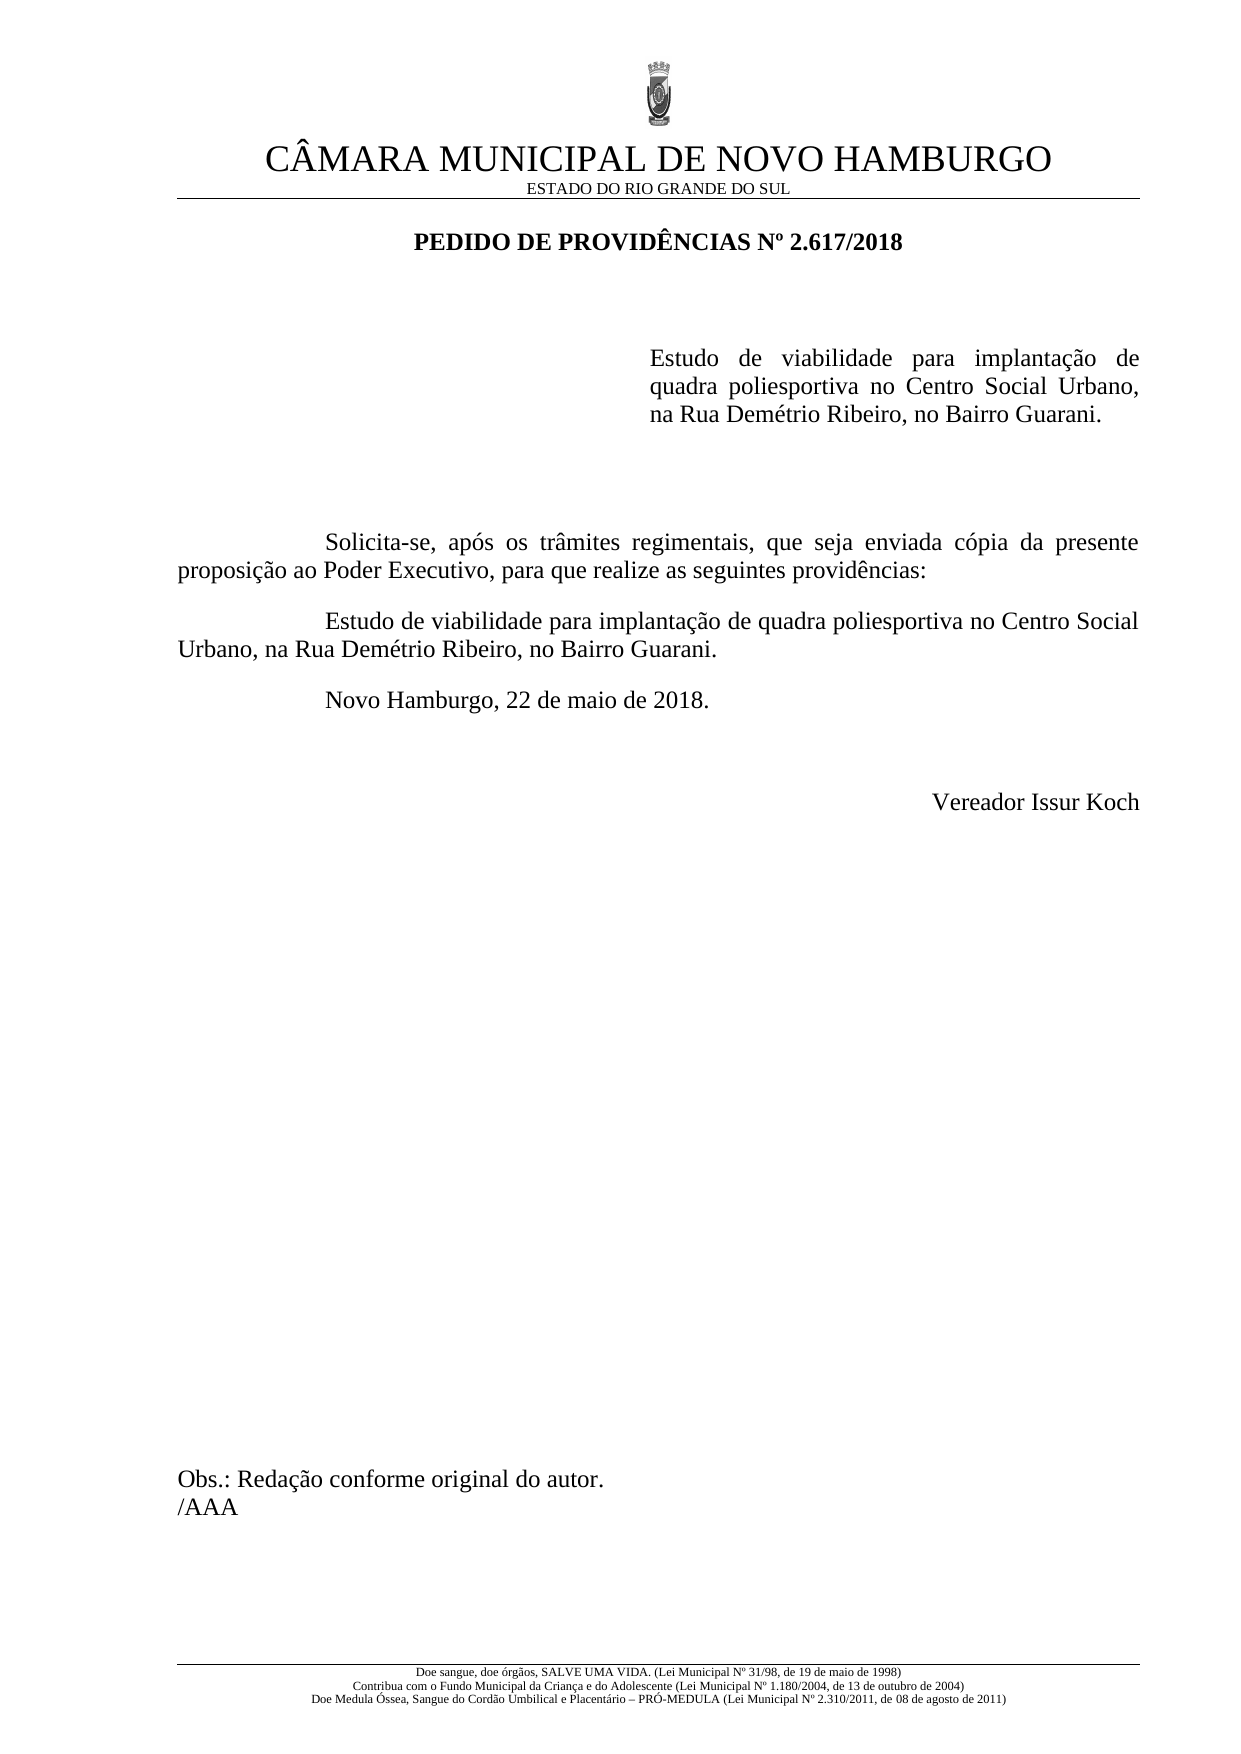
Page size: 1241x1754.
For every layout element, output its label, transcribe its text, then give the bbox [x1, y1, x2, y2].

text Solicita-se, após os trâmites regimentais, que seja enviada cópia da presente proposição ao Poder Executivo, para que realize as seguintes providências: [177, 528, 1140, 583]
text Estudo de viabilidade para implantação de quadra poliesportiva no Centro Social Urbano, na Rua Demétrio Ribeiro, no Bairro Guarani. [649, 344, 1140, 428]
text Novo Hamburgo, 22 de maio de 2018. [177, 686, 1140, 714]
text PEDIDO DE PROVIDÊNCIAS Nº 2.617/2018 [177, 228, 1140, 256]
text /AAA [177, 1493, 1140, 1521]
text Vereador Issur Koch [177, 788, 1140, 816]
text Estudo de viabilidade para implantação de quadra poliesportiva no Centro Social Urbano, na Rua Demétrio Ribeiro, no Bairro Guarani. [177, 607, 1140, 662]
text Obs.: Redação conforme original do autor. [177, 1465, 1140, 1493]
